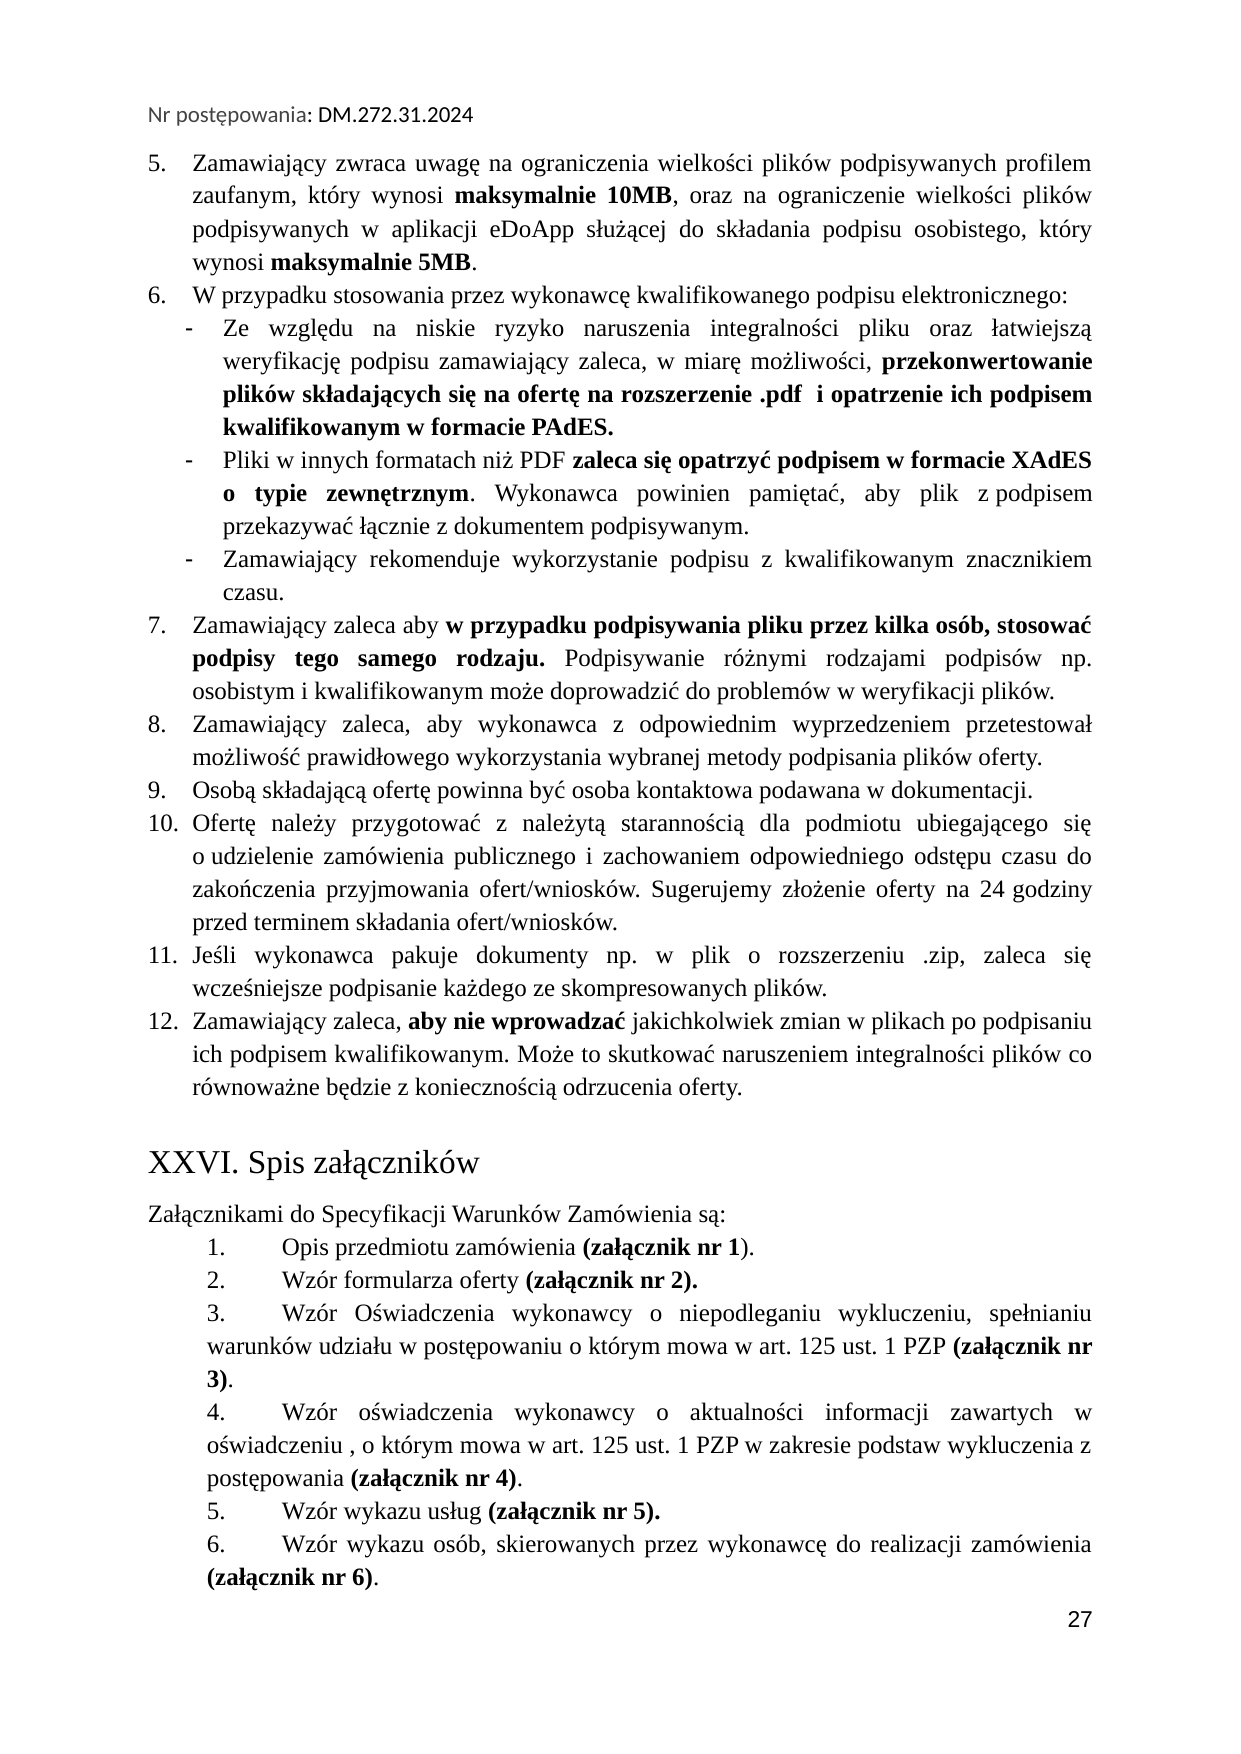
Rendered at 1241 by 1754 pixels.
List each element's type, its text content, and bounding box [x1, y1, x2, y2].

list Wzór formularza oferty (załącznik nr 2). [207, 1265, 1093, 1294]
list Zamawiający zwraca uwagę na ograniczenia wielkości plików podpisywanych profilem zaufanym, który wynosi maksymalnie 10MB, oraz na ograniczenie wielkości plików podpisywanych w aplikacji eDoApp służącej do składania podpisu osobistego, który wynosi maksymalnie 5MB. [148, 148, 1093, 275]
list W przypadku stosowania przez wykonawcę kwalifikowanego podpisu elektronicznego: [148, 280, 1093, 308]
list Wzór oświadczenia wykonawcy o aktualności informacji zawartych w oświadczeniu , o którym mowa w art. 125 ust. 1 PZP w zakresie podstaw wykluczenia z postępowania (załącznik nr 4). [207, 1397, 1093, 1492]
list Wzór wykazu usług (załącznik nr 5). [207, 1496, 1093, 1525]
list Zamawiający zaleca, aby wykonawca z odpowiednim wyprzedzeniem przetestował możliwość prawidłowego wykorzystania wybranej metody podpisania plików oferty. [148, 709, 1093, 771]
text Załącznikami do Specyfikacji Warunków Zamówienia są: [148, 1199, 1093, 1228]
list Ofertę należy przygotować z należytą starannością dla podmiotu ubiegającego się o udzielenie zamówienia publicznego i zachowaniem odpowiedniego odstępu czasu do zakończenia przyjmowania ofert/wniosków. Sugerujemy złożenie oferty na 24 godziny przed terminem składania ofert/wniosków. [148, 808, 1093, 936]
list Pliki w innych formatach niż PDF zaleca się opatrzyć podpisem w formacie XAdES o typie zewnętrznym. Wykonawca powinien pamiętać, aby plik z podpisem przekazywać łącznie z dokumentem podpisywanym. [185, 445, 1093, 539]
list Opis przedmiotu zamówienia (załącznik nr 1). [207, 1232, 1093, 1261]
subtitle XXVI. Spis załączników [148, 1143, 1093, 1181]
list Osobą składającą ofertę powinna być osoba kontaktowa podawana w dokumentacji. [148, 775, 1093, 804]
list Jeśli wykonawca pakuje dokumenty np. w plik o rozszerzeniu .zip, zaleca się wcześniejsze podpisanie każdego ze skompresowanych plików. [148, 940, 1093, 1002]
list Wzór Oświadczenia wykonawcy o niepodleganiu wykluczeniu, spełnianiu warunków udziału w postępowaniu o którym mowa w art. 125 ust. 1 PZP (załącznik nr 3). [207, 1298, 1093, 1393]
list Zamawiający zaleca aby w przypadku podpisywania pliku przez kilka osób, stosować podpisy tego samego rodzaju. Podpisywanie różnymi rodzajami podpisów np. osobistym i kwalifikowanym może doprowadzić do problemów w weryfikacji plików. [148, 610, 1093, 705]
list Wzór wykazu osób, skierowanych przez wykonawcę do realizacji zamówienia (załącznik nr 6). [207, 1529, 1093, 1591]
list Zamawiający rekomenduje wykorzystanie podpisu z kwalifikowanym znacznikiem czasu. [185, 544, 1093, 606]
list Zamawiający zaleca, aby nie wprowadzać jakichkolwiek zmian w plikach po podpisaniu ich podpisem kwalifikowanym. Może to skutkować naruszeniem integralności plików co równoważne będzie z koniecznością odrzucenia oferty. [148, 1006, 1093, 1101]
list Ze względu na niskie ryzyko naruszenia integralności pliku oraz łatwiejszą weryfikację podpisu zamawiający zaleca, w miarę możliwości, przekonwertowanie plików składających się na ofertę na rozszerzenie .pdf i opatrzenie ich podpisem kwalifikowanym w formacie PAdES. [185, 313, 1093, 441]
